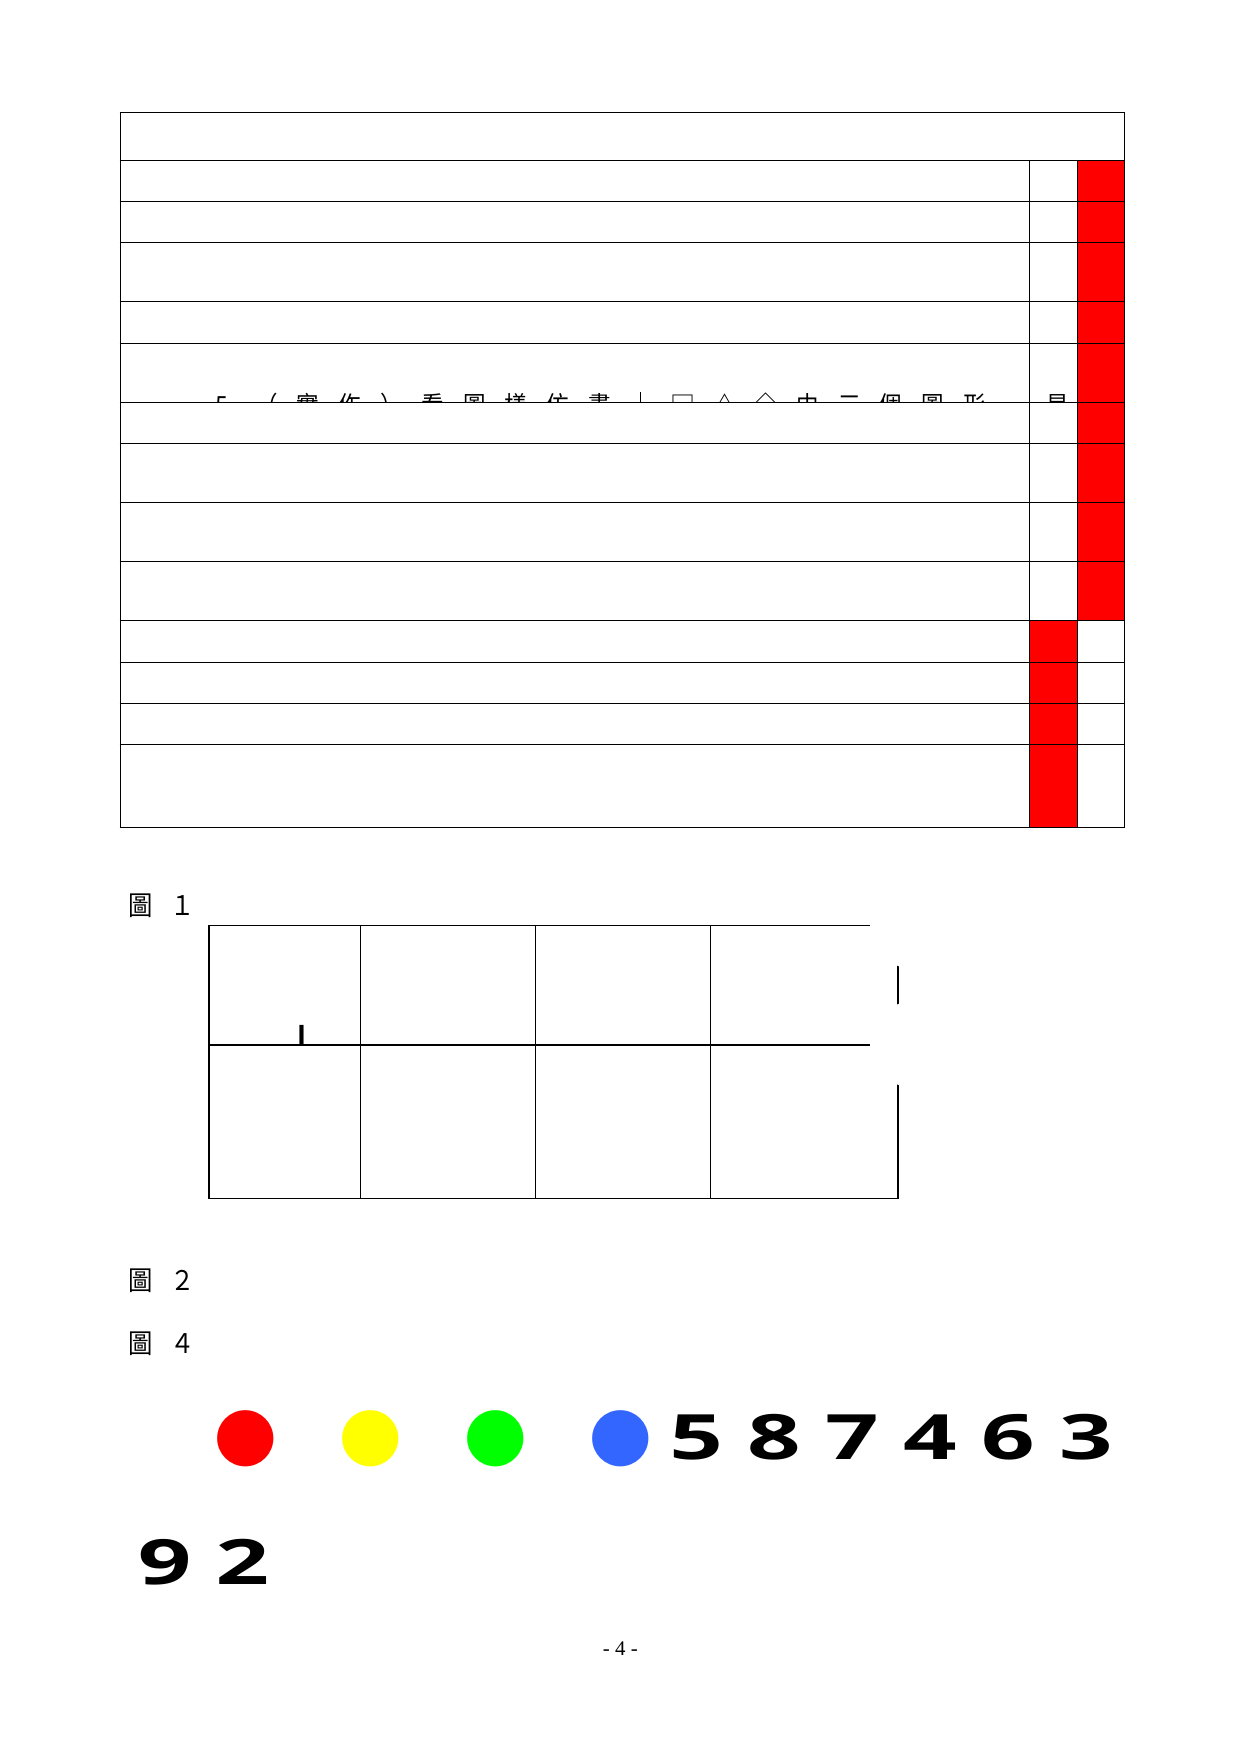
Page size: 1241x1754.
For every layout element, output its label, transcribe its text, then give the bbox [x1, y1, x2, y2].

table_cell ＊⒑口齒不清，常需要求再說一遍或由照顧大人傳譯才能聽懂 [121, 621, 1029, 662]
table_cell ⒌（實作）看圖樣仿畫┼□△◇中三個圖形（圖1：需線條不斷裂、無嚴重越線或間隙、角數目正確且轉彎無困難） [121, 344, 1029, 402]
table_cell ⒉能跑（姿勢怪異或常跌倒均不算通過） [121, 202, 1029, 242]
table_cell 否 [1078, 663, 1124, 703]
table_cell [210, 1046, 360, 1197]
table_cell 是 [1030, 302, 1077, 343]
table_cell 檢核日期： 年 月 日，實足年齡： 歲 個月 天（請務必填寫） [121, 113, 1124, 159]
table_cell ＊⒍能夠向別人述說發生在自己身上的事情（如轉告老師交待的事，描述學校發生的事件等） [121, 403, 1029, 443]
text 圖２ 圖４ [120, 1237, 1120, 1362]
table_cell 是 [1030, 745, 1077, 827]
table_cell 否 [1078, 202, 1124, 242]
table_header ┼ [210, 926, 360, 1044]
table_cell ＊⒓常常自言自語，或像錄音機一樣重覆說自己有興趣的事、不管別人的反應 [121, 704, 1029, 744]
table_header △ [536, 926, 710, 1044]
table_cell [361, 1046, 535, 1197]
table_cell 否 [1078, 745, 1124, 827]
table_cell [711, 1046, 897, 1197]
table_cell ⒎（實作）能說出四種顏色的名稱（圖2：用手依序指著紅、黃、藍、綠的圓圈並問「這是什麼顏色？」）。 [121, 444, 1029, 502]
table_cell 是 [1030, 243, 1077, 301]
table_cell 是 [1030, 562, 1077, 620]
table_cell 否 [1078, 704, 1124, 744]
text 圖１ [120, 862, 1120, 925]
table_cell ⒊能雙腳離地連續跳躍（雙腳必須能同時離地然後同時著地，若明顯的力量不對稱而造成兩腳高低不一，則不算通過） [121, 243, 1029, 301]
table_cell ＊⒈能不須扶東西輕易地蹲下玩玩具然後恢復站的姿勢 [121, 161, 1029, 201]
table_cell 否 [1078, 161, 1124, 201]
table_cell 否 [1078, 302, 1124, 343]
table_cell 是 [1030, 202, 1077, 242]
table_cell 否 [1078, 562, 1124, 620]
table_cell ⒏（實作）有「七個」的數量概念（圖3：要求兒童「請你用筆一個一個圈小黑點，圈到7個就停下來，把筆還給我」。兒童如果圈6個或8個，鼓勵兒童再檢查一次，以第二次表現計分） [121, 503, 1029, 561]
table_cell 是 [1030, 663, 1077, 703]
table_cell 否 [1078, 621, 1124, 662]
table_cell 是 [1030, 344, 1077, 402]
table_cell 是 [1030, 403, 1077, 443]
table_cell 是 [1030, 161, 1077, 201]
table_header □ [361, 926, 535, 1044]
table_cell ⒔因為下列任一行為問題而在團體中顯得突出：如⑴上課無法維持在座椅上，走來走去或離開教室；⑵常常和同學或老師發生爭執對立衝突而被孤立、排斥；⑶通常自己一個人玩，不會主動交朋友；⑷完成工作、參與活動跟不上同學，常常需要別人特別協助等。 [121, 745, 1029, 827]
table_cell 否 [1078, 344, 1124, 402]
text ● ● ● ●5 8 7 4 6 3 9 2 [120, 1362, 1120, 1612]
table_cell 是 [1030, 444, 1077, 502]
table_cell ＊⒒已能用句子表達，但說話明顯不流暢，十句話裡有兩句出現結巴現象，且持續半年以上 [121, 663, 1029, 703]
table_cell 否 [1078, 403, 1124, 443]
table_cell 是 [1030, 704, 1077, 744]
table_cell ⒐（實作）能唸讀阿拉伯數字（圖4：用手依序指著5、8、7、4、6、3、9、2並問「這是什麼數字？」答對7個通過）紀錄正確個數： / 8 [121, 562, 1029, 620]
table_header ◇ [711, 926, 897, 1044]
table_cell ⒋能不須扶牆壁或欄杆走下樓梯，一腳一階 [121, 302, 1029, 343]
table_cell 否 [1078, 503, 1124, 561]
table_cell [536, 1046, 710, 1197]
table_cell 否 [1078, 243, 1124, 301]
table_cell 否 [1078, 444, 1124, 502]
table_cell 是 [1030, 621, 1077, 662]
table_cell 是 [1030, 503, 1077, 561]
